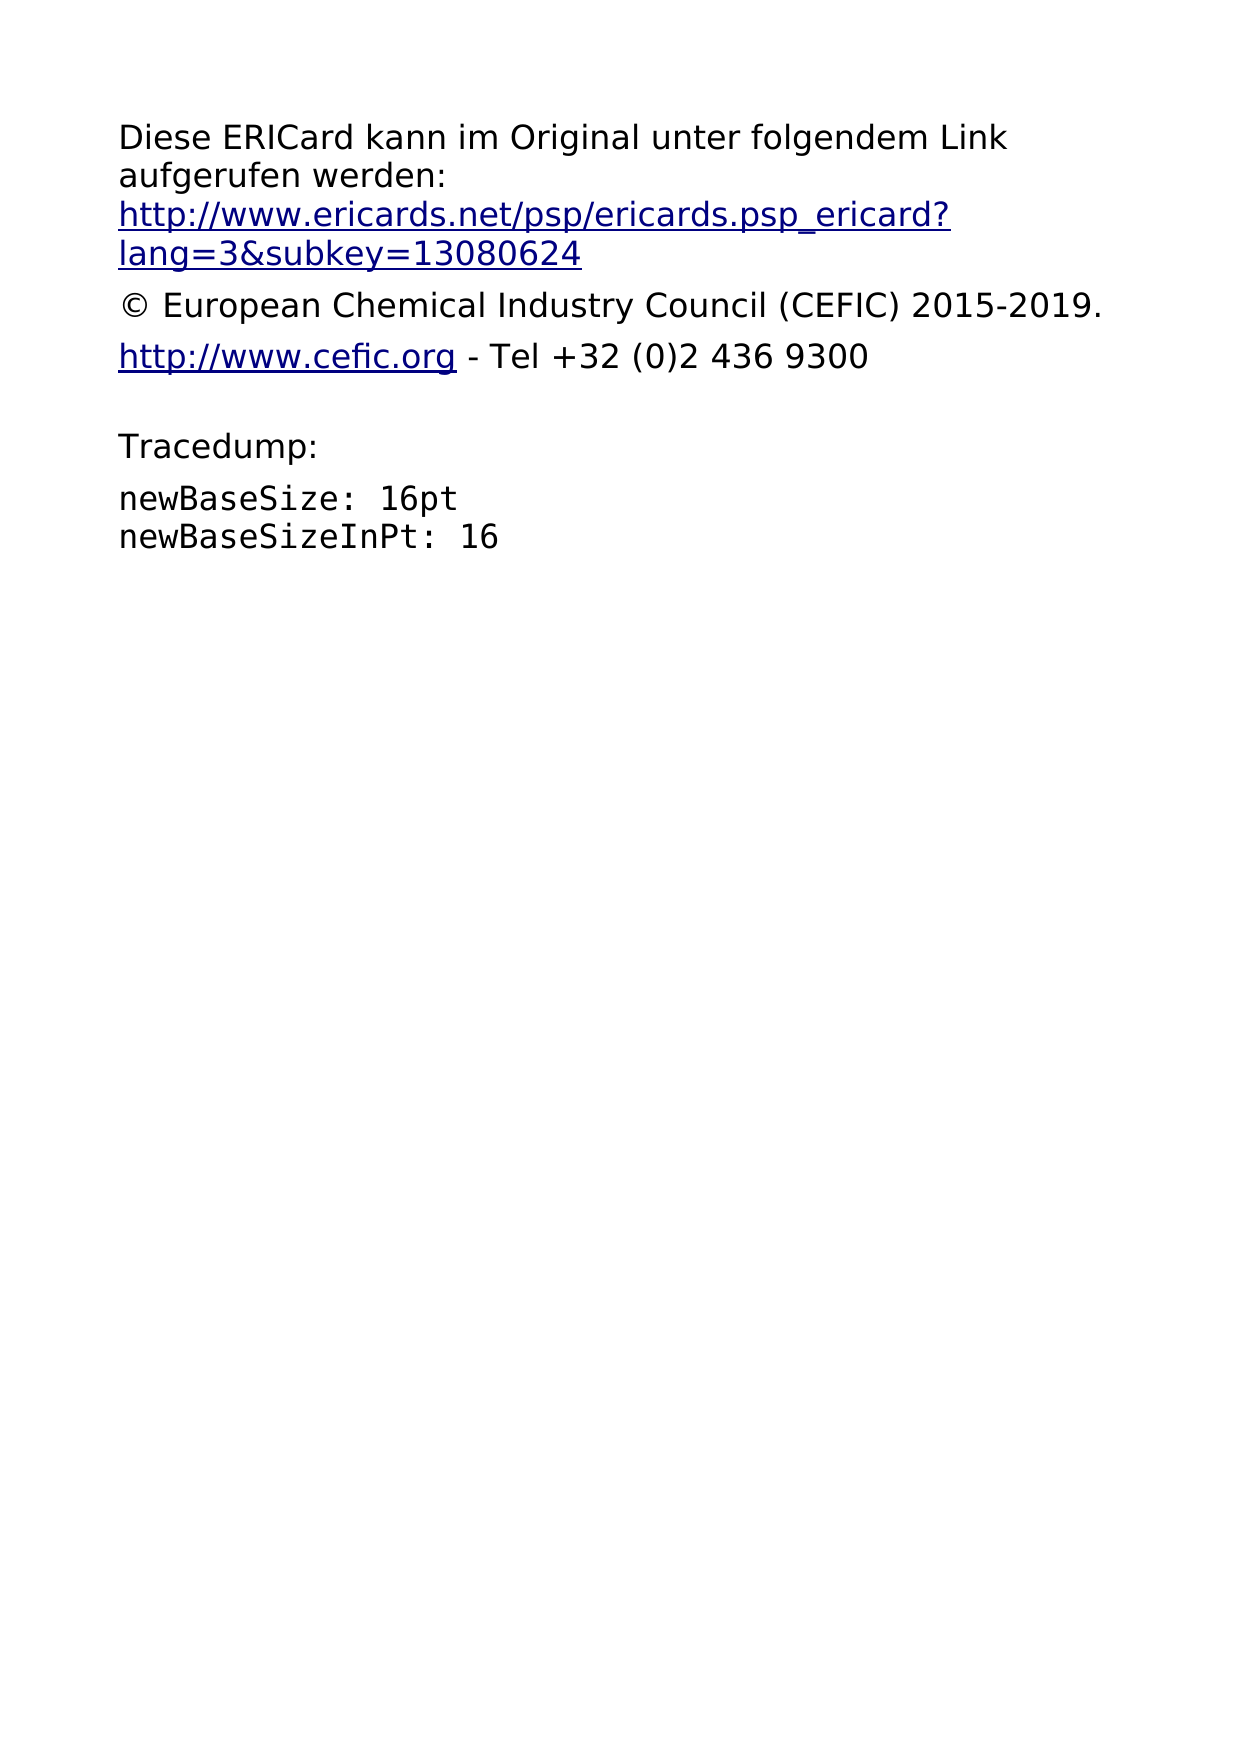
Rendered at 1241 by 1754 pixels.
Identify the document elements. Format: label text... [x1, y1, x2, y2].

text © European Chemical Industry Council (CEFIC) 2015-2019. [118, 286, 1122, 325]
text Tracedump: [118, 389, 1122, 466]
text Diese ERICard kann im Original unter folgendem Link aufgerufen werden: http://www.ericards.net/psp/ericards.psp_ericard?lang=3&subkey=13080624 [118, 118, 1122, 273]
text newBaseSize: 16pt newBaseSizeInPt: 16 [118, 479, 1122, 557]
text http://www.cefic.org - Tel +32 (0)2 436 9300 [118, 337, 1122, 376]
